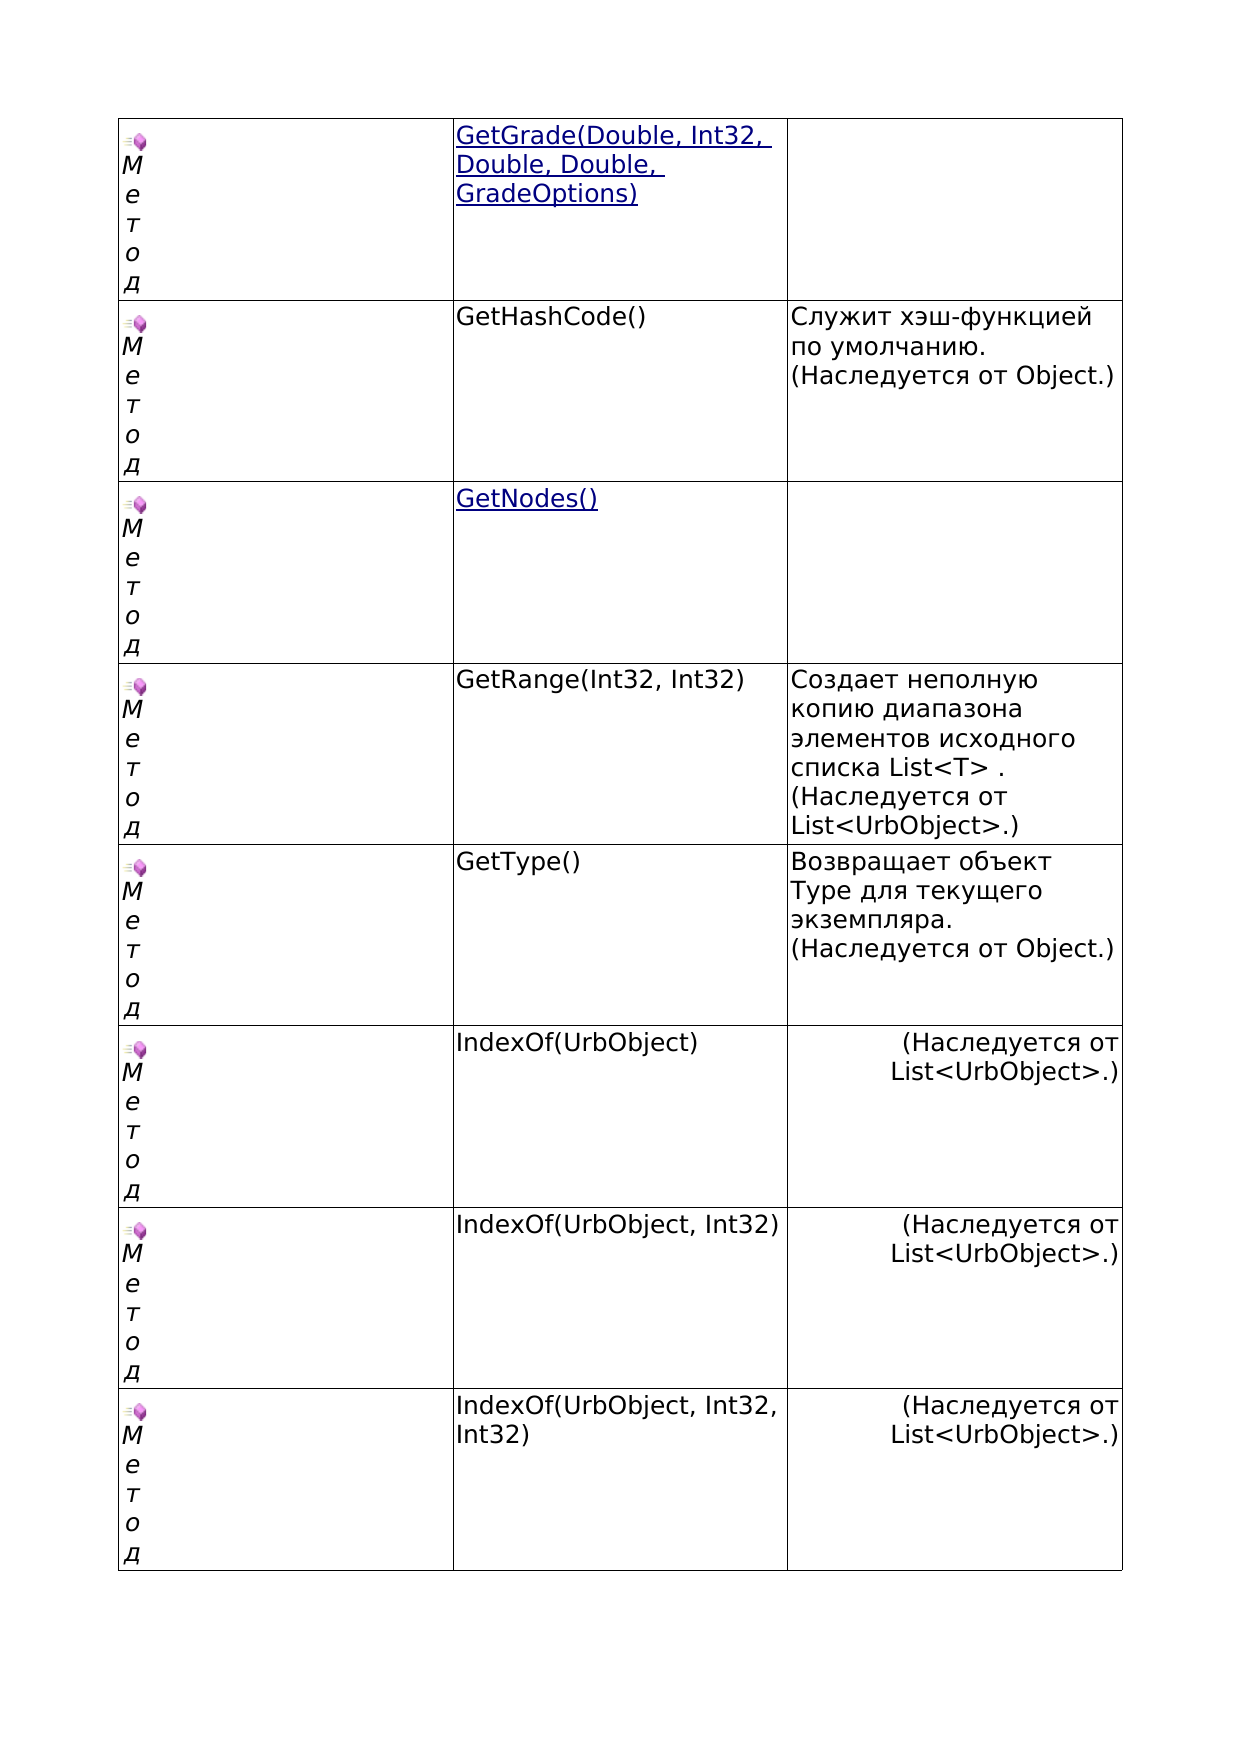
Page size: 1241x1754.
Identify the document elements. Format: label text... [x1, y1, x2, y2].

table_cell (Наследуется от List<UrbObject>.) [788, 1208, 1122, 1388]
picture [121, 496, 147, 514]
table_cell [788, 482, 1122, 662]
table_cell [788, 119, 1122, 299]
table_cell [119, 1389, 453, 1570]
table_cell [119, 1208, 453, 1388]
table_cell Возвращает объект Type для текущего экземпляра. (Наследуется от Object.) [788, 845, 1122, 1025]
table_cell GetRange(Int32, Int32) [454, 664, 787, 844]
table_cell GetHashCode() [454, 301, 787, 481]
table_cell IndexOf(UrbObject, Int32) [454, 1208, 787, 1388]
picture [121, 859, 147, 877]
table_cell Служит хэш-функцией по умолчанию. (Наследуется от Object.) [788, 301, 1122, 481]
table_cell GetNodes() [454, 482, 787, 662]
table_cell GetType() [454, 845, 787, 1025]
table_cell IndexOf(UrbObject, Int32, Int32) [454, 1389, 787, 1570]
table_cell GetGrade(Double, Int32, Double, Double, GradeOptions) [454, 119, 787, 299]
picture [121, 1041, 147, 1059]
table_cell (Наследуется от List<UrbObject>.) [788, 1389, 1122, 1570]
table_cell [119, 664, 453, 844]
picture [121, 678, 147, 696]
table_cell [119, 845, 453, 1025]
table_cell IndexOf(UrbObject) [454, 1026, 787, 1207]
picture [121, 1403, 147, 1421]
table_cell [119, 482, 453, 662]
table_cell (Наследуется от List<UrbObject>.) [788, 1026, 1122, 1207]
table_cell Создает неполную копию диапазона элементов исходного списка List<T> . (Наследуется от List<UrbObject>.) [788, 664, 1122, 844]
table_cell [119, 301, 453, 481]
picture [121, 1222, 147, 1240]
table_cell [119, 1026, 453, 1207]
picture [121, 133, 147, 151]
table_cell [119, 119, 453, 299]
picture [121, 315, 147, 333]
